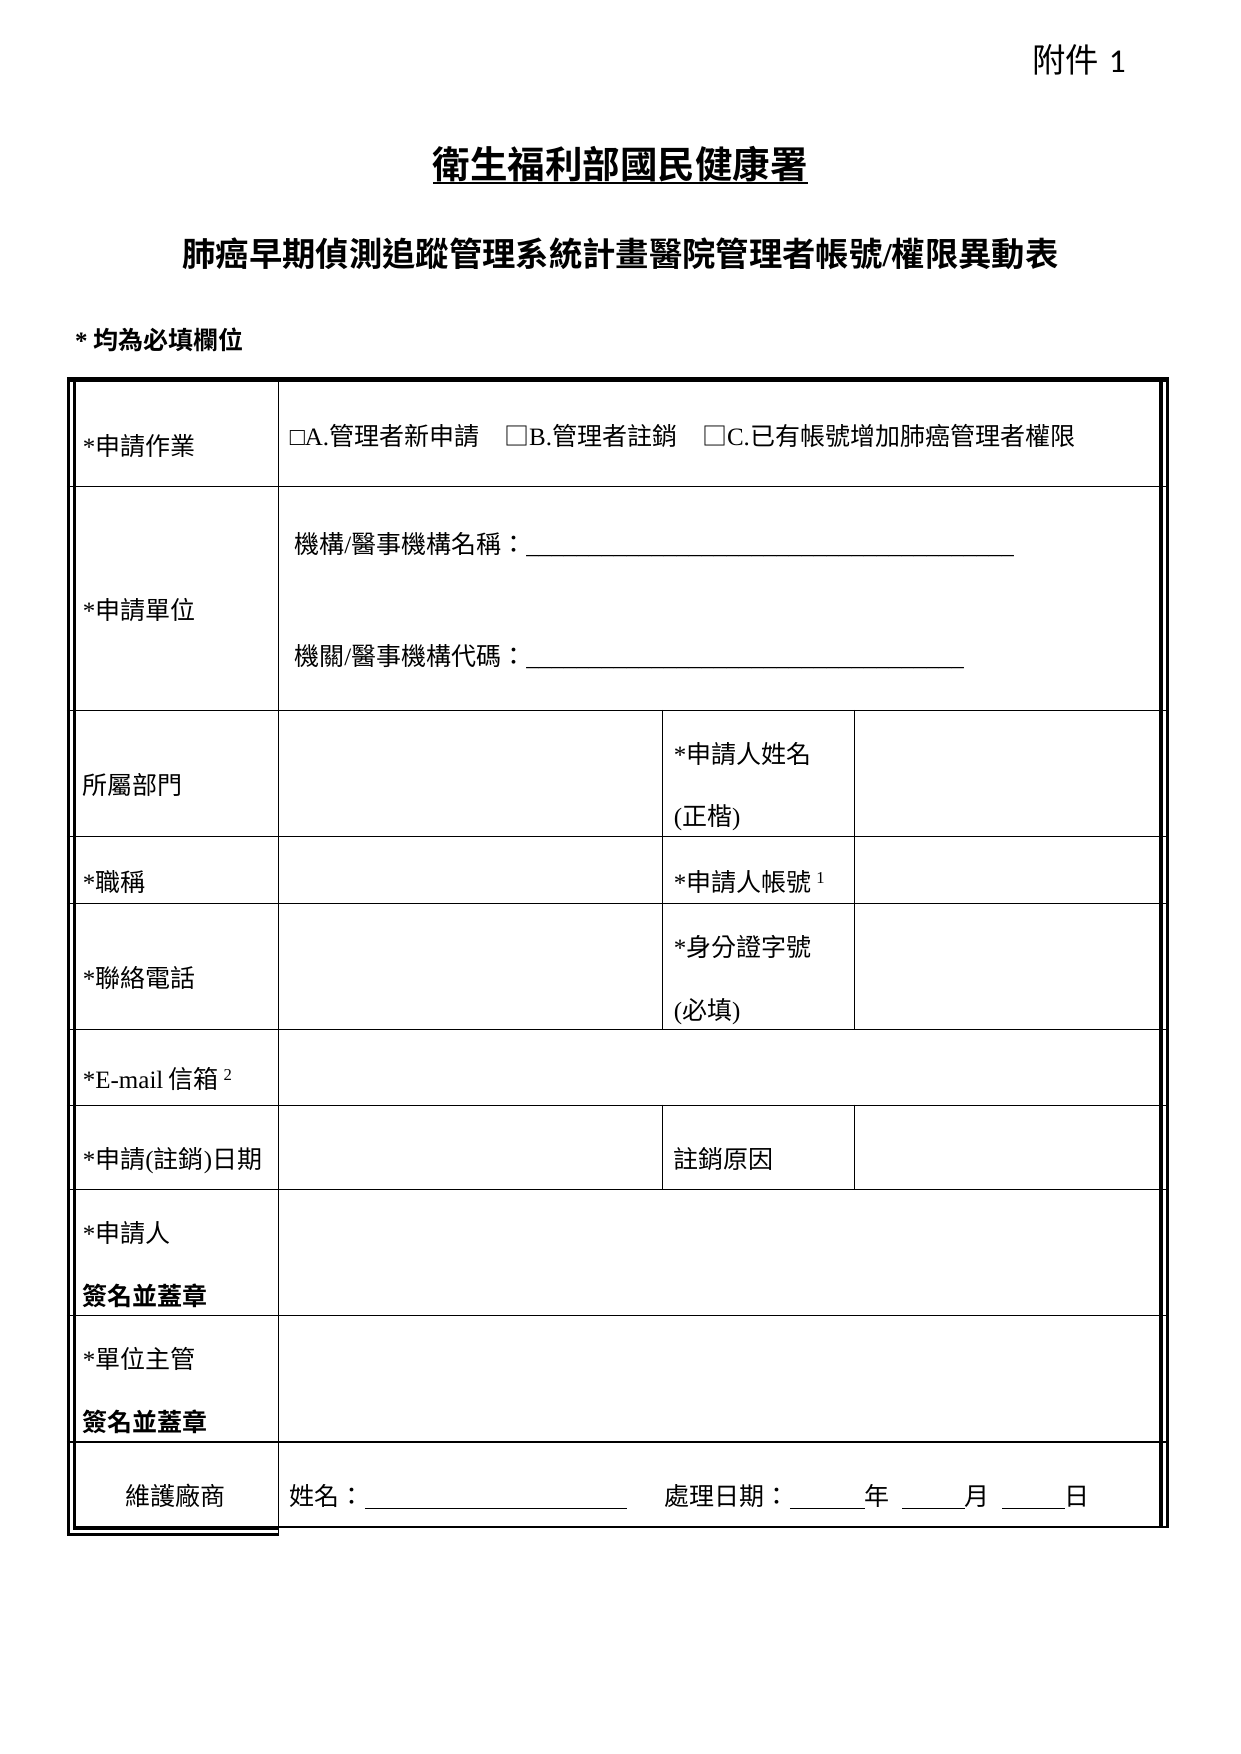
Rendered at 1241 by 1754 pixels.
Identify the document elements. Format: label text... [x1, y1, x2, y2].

text * 均為必填欄位 [75, 297, 1165, 359]
table_cell *申請單位 [76, 487, 278, 710]
table_cell [855, 1106, 1159, 1189]
table_cell *E-mail信箱2 [76, 1030, 278, 1104]
table_cell 維護廠商 [76, 1443, 278, 1526]
table_cell 註銷原因 [663, 1106, 854, 1189]
table_cell 姓名： 處理日期： 年 月 日 [279, 1443, 1159, 1526]
table_cell *申請人帳號1 [663, 837, 854, 903]
text 衛生福利部國民健康署 [75, 121, 1165, 183]
table_cell [279, 904, 662, 1029]
table_header □A.管理者新申請 □B.管理者註銷 □C.已有帳號增加肺癌管理者權限 [279, 382, 1159, 486]
table_cell [279, 1316, 1159, 1441]
table_cell [279, 711, 662, 836]
text 肺癌早期偵測追蹤管理系統計畫醫院管理者帳號/權限異動表 [75, 210, 1165, 273]
table_cell *申請(註銷)日期 [76, 1106, 278, 1189]
table_header *申請作業 [76, 382, 278, 486]
table_cell 所屬部門 [76, 711, 278, 836]
table_cell 機構/醫事機構名稱：_______________________________________ 機關/醫事機構代碼：___________________________________ [279, 487, 1159, 710]
table_cell *聯絡電話 [76, 904, 278, 1029]
table_cell [279, 1106, 662, 1189]
table_cell *申請人姓名 (正楷) [663, 711, 854, 836]
table_cell *職稱 [76, 837, 278, 903]
table_cell [279, 1190, 1159, 1315]
table_cell *身分證字號 (必填) [663, 904, 854, 1029]
table_cell [279, 837, 662, 903]
table_cell *申請人 簽名並蓋章 [76, 1190, 278, 1315]
table_cell [855, 904, 1159, 1029]
table_cell [279, 1030, 1159, 1104]
table_cell [855, 837, 1159, 903]
table_cell *單位主管 簽名並蓋章 [76, 1316, 278, 1441]
table_cell [855, 711, 1159, 836]
